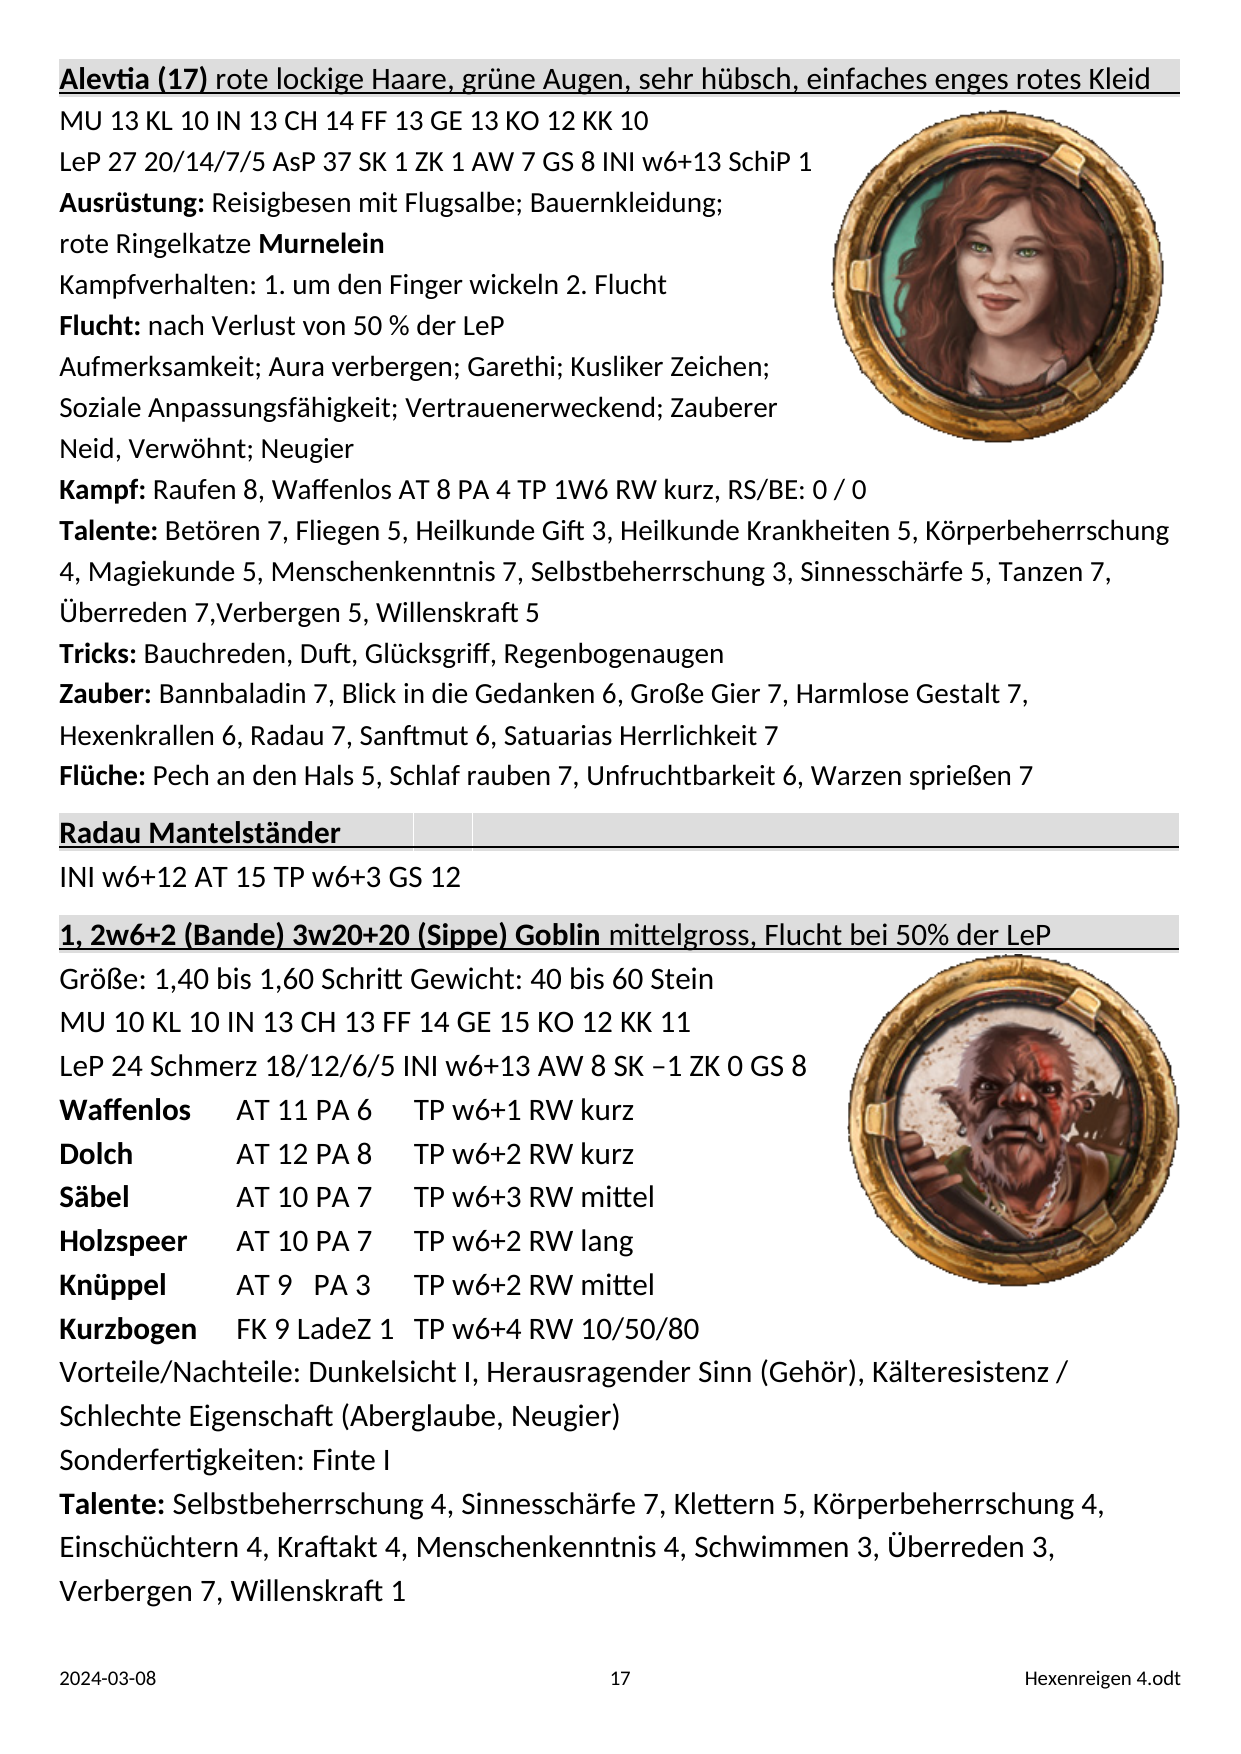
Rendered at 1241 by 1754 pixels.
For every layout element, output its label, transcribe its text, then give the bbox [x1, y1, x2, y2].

text Alevtia (17) rote lockige Haare, grüne Augen, sehr hübsch, einfaches enges rotes Kleid MU 13 KL 10 IN 13 CH 14 FF 13 GE 13 KO 12 KK 10 LeP 27 20/14/7/5 AsP 37 SK 1 ZK 1 AW 7 GS 8 INI w6+13 SchiP 1 Ausrüstung: Reisigbesen mit Flugsalbe; Bauernkleidung; rote Ringelkatze Murnelein Kampfverhalten: 1. um den Finger wickeln 2. Flucht Flucht: nach Verlust von 50 % der LeP Aufmerksamkeit; Aura verbergen; Garethi; Kusliker Zeichen; Soziale Anpassungsfähigkeit; Vertrauenerweckend; Zauberer Neid, Verwöhnt; Neugier Kampf: Raufen 8, Waffenlos AT 8 PA 4 TP 1W6 RW kurz, RS/BE: 0 / 0 Talente: Betören 7, Fliegen 5, Heilkunde Gift 3, Heilkunde Krankheiten 5, Körperbeherrschung 4, Magiekunde 5, Menschenkenntnis 7, Selbstbeherrschung 3, Sinnesschärfe 5, Tanzen 7, Überreden 7,Verbergen 5, Willenskraft 5 Tricks: Bauchreden, Duft, Glücksgriff, Regenbogenaugen Zauber: Bannbaladin 7, Blick in die Gedanken 6, Große Gier 7, Harmlose Gestalt 7, Hexenkrallen 6, Radau 7, Sanftmut 6, Satuarias Herrlichkeit 7 Flüche: Pech an den Hals 5, Schlaf rauben 7, Unfruchtbarkeit 6, Warzen sprießen 7 [59, 59, 1181, 793]
picture [847, 954, 1181, 1288]
text Radau Mantelständer INI w6+12 AT 15 TP w6+3 GS 12 [59, 813, 1181, 895]
picture [816, 98, 1181, 463]
text 1, 2w6+2 (Bande) 3w20+20 (Sippe) Goblin mittelgross, Flucht bei 50% der LeP Größe: 1,40 bis 1,60 Schritt Gewicht: 40 bis 60 Stein MU 10 KL 10 IN 13 CH 13 FF 14 GE 15 KO 12 KK 11 LeP 24 Schmerz 18/12/6/5 INI w6+13 AW 8 SK –1 ZK 0 GS 8 Waffenlos AT 11 PA 6 TP w6+1 RW kurz Dolch AT 12 PA 8 TP w6+2 RW kurz Säbel AT 10 PA 7 TP w6+3 RW mittel Holzspeer AT 10 PA 7 TP w6+2 RW lang Knüppel AT 9 PA 3 TP w6+2 RW mittel Kurzbogen FK 9 LadeZ 1 TP w6+4 RW 10/50/80 Vorteile/Nachteile: Dunkelsicht I, Herausragender Sinn (Gehör), Kälteresistenz / Schlechte Eigenschaft (Aberglaube, Neugier) Sonderfertigkeiten: Finte I Talente: Selbstbeherrschung 4, Sinnesschärfe 7, Klettern 5, Körperbeherrschung 4, Einschüchtern 4, Kraftakt 4, Menschenkenntnis 4, Schwimmen 3, Überreden 3, Verbergen 7, Willenskraft 1 [59, 915, 1181, 1609]
